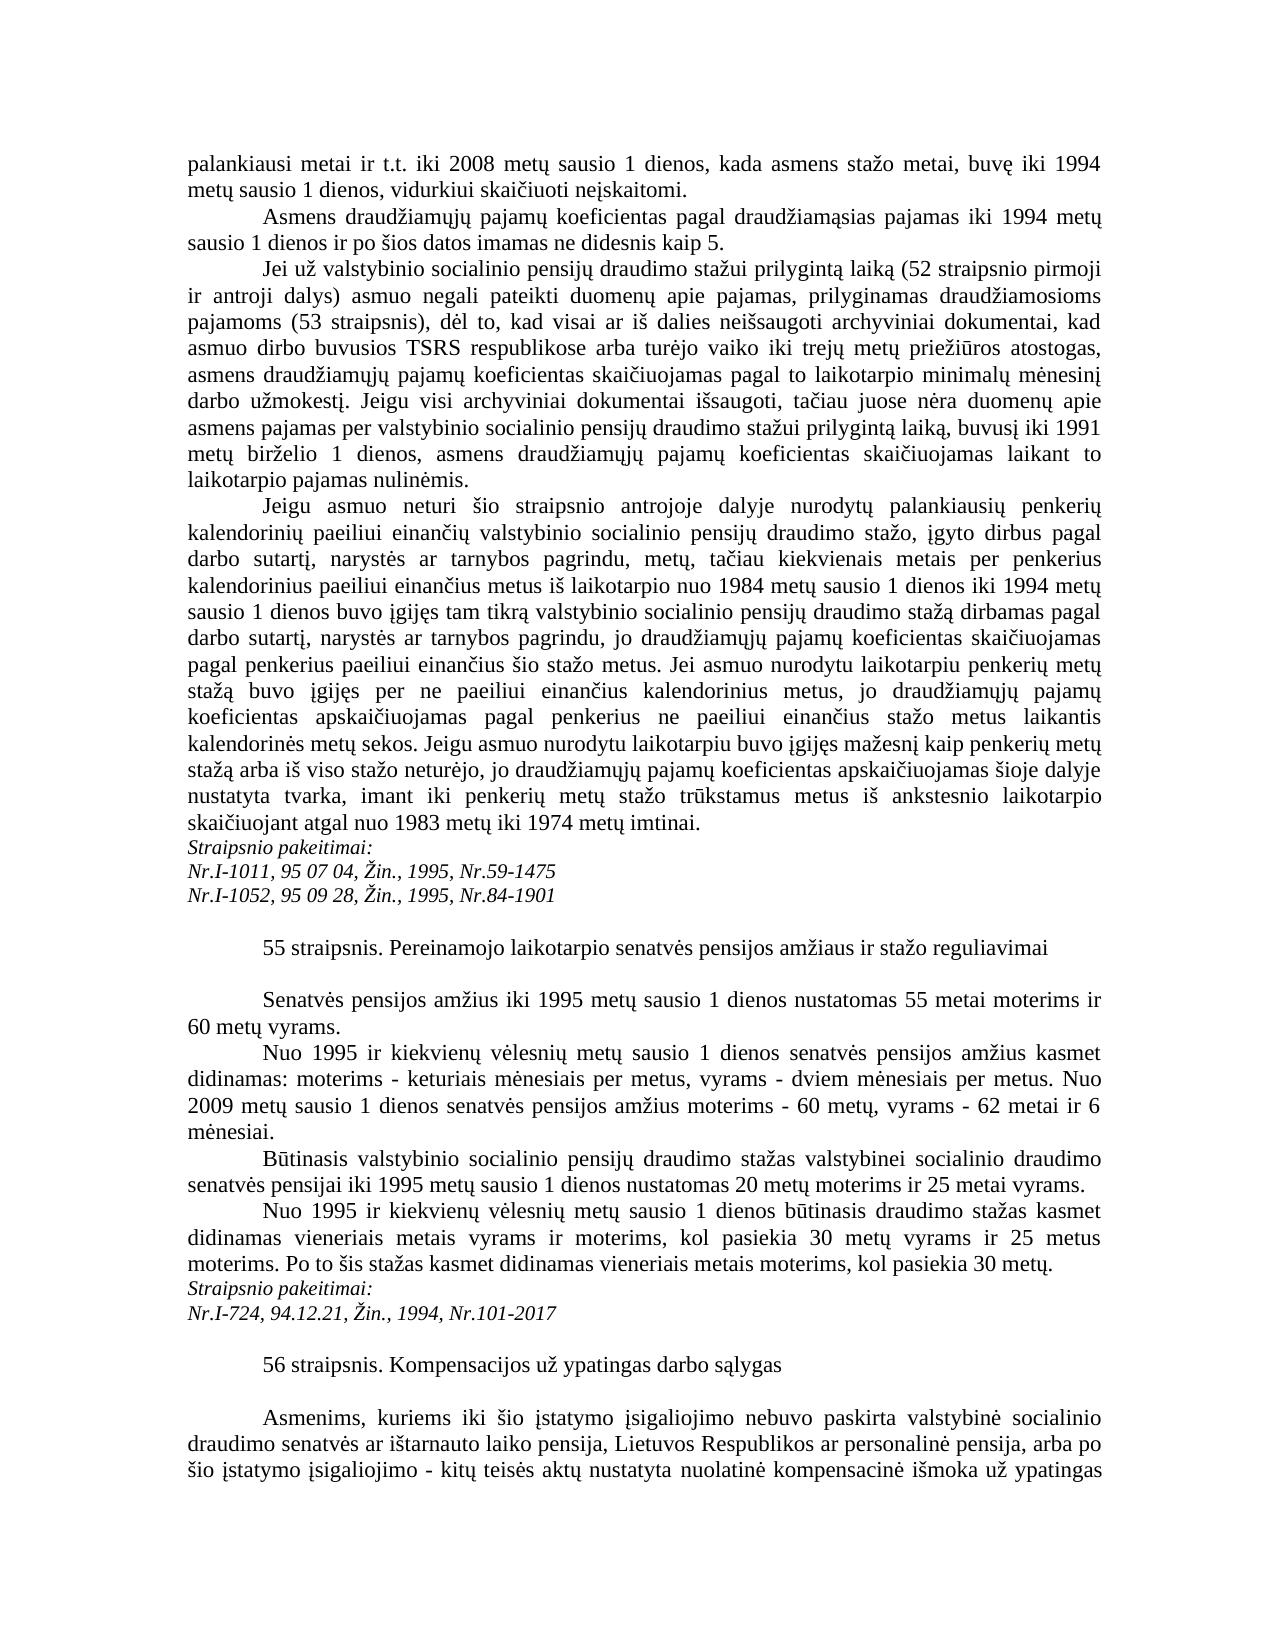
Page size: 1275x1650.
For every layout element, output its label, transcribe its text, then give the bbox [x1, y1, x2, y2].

text Nr.I-1011, 95 07 04, Žin., 1995, Nr.59-1475 [187, 859, 1103, 883]
text Nuo 1995 ir kiekvienų vėlesnių metų sausio 1 dienos senatvės pensijos amžius kasmet didinamas: moterims - keturiais mėnesiais per metus, vyrams - dviem mėnesiais per metus. Nuo 2009 metų sausio 1 dienos senatvės pensijos amžius moterims - 60 metų, vyrams - 62 metai ir 6 mėnesiai. [187, 1039, 1103, 1144]
text Jei už valstybinio socialinio pensijų draudimo stažui prilygintą laiką (52 straipsnio pirmoji ir antroji dalys) asmuo negali pateikti duomenų apie pajamas, prilyginamas draudžiamosioms pajamoms (53 straipsnis), dėl to, kad visai ar iš dalies neišsaugoti archyviniai dokumentai, kad asmuo dirbo buvusios TSRS respublikose arba turėjo vaiko iki trejų metų priežiūros atostogas, asmens draudžiamųjų pajamų koeficientas skaičiuojamas pagal to laikotarpio minimalų mėnesinį darbo užmokestį. Jeigu visi archyviniai dokumentai išsaugoti, tačiau juose nėra duomenų apie asmens pajamas per valstybinio socialinio pensijų draudimo stažui prilygintą laiką, buvusį iki 1991 metų birželio 1 dienos, asmens draudžiamųjų pajamų koeficientas skaičiuojamas laikant to laikotarpio pajamas nulinėmis. [187, 255, 1103, 493]
text Būtinasis valstybinio socialinio pensijų draudimo stažas valstybinei socialinio draudimo senatvės pensijai iki 1995 metų sausio 1 dienos nustatomas 20 metų moterims ir 25 metai vyrams. [187, 1144, 1103, 1197]
text 56 straipsnis. Kompensacijos už ypatingas darbo sąlygas [187, 1351, 1103, 1377]
text Straipsnio pakeitimai: [187, 1276, 1103, 1300]
text Nuo 1995 ir kiekvienų vėlesnių metų sausio 1 dienos būtinasis draudimo stažas kasmet didinamas vieneriais metais vyrams ir moterims, kol pasiekia 30 metų vyrams ir 25 metus moterims. Po to šis stažas kasmet didinamas vieneriais metais moterims, kol pasiekia 30 metų. [187, 1197, 1103, 1276]
text Nr.I-724, 94.12.21, Žin., 1994, Nr.101-2017 [187, 1300, 1103, 1324]
text Asmenims, kuriems iki šio įstatymo įsigaliojimo nebuvo paskirta valstybinė socialinio draudimo senatvės ar ištarnauto laiko pensija, Lietuvos Respublikos ar personalinė pensija, arba po šio įstatymo įsigaliojimo - kitų teisės aktų nustatyta nuolatinė kompensacinė išmoka už ypatingas [187, 1403, 1103, 1483]
text 55 straipsnis. Pereinamojo laikotarpio senatvės pensijos amžiaus ir stažo reguliavimai [187, 934, 1103, 960]
text Senatvės pensijos amžius iki 1995 metų sausio 1 dienos nustatomas 55 metai moterims ir 60 metų vyrams. [187, 986, 1103, 1039]
text Nr.I-1052, 95 09 28, Žin., 1995, Nr.84-1901 [187, 883, 1103, 907]
text palankiausi metai ir t.t. iki 2008 metų sausio 1 dienos, kada asmens stažo metai, buvę iki 1994 metų sausio 1 dienos, vidurkiui skaičiuoti neįskaitomi. [187, 150, 1103, 203]
text Straipsnio pakeitimai: [187, 835, 1103, 859]
text Asmens draudžiamųjų pajamų koeficientas pagal draudžiamąsias pajamas iki 1994 metų sausio 1 dienos ir po šios datos imamas ne didesnis kaip 5. [187, 203, 1103, 255]
text Jeigu asmuo neturi šio straipsnio antrojoje dalyje nurodytų palankiausių penkerių kalendorinių paeiliui einančių valstybinio socialinio pensijų draudimo stažo, įgyto dirbus pagal darbo sutartį, narystės ar tarnybos pagrindu, metų, tačiau kiekvienais metais per penkerius kalendorinius paeiliui einančius metus iš laikotarpio nuo 1984 metų sausio 1 dienos iki 1994 metų sausio 1 dienos buvo įgijęs tam tikrą valstybinio socialinio pensijų draudimo stažą dirbamas pagal darbo sutartį, narystės ar tarnybos pagrindu, jo draudžiamųjų pajamų koeficientas skaičiuojamas pagal penkerius paeiliui einančius šio stažo metus. Jei asmuo nurodytu laikotarpiu penkerių metų stažą buvo įgijęs per ne paeiliui einančius kalendorinius metus, jo draudžiamųjų pajamų koeficientas apskaičiuojamas pagal penkerius ne paeiliui einančius stažo metus laikantis kalendorinės metų sekos. Jeigu asmuo nurodytu laikotarpiu buvo įgijęs mažesnį kaip penkerių metų stažą arba iš viso stažo neturėjo, jo draudžiamųjų pajamų koeficientas apskaičiuojamas šioje dalyje nustatyta tvarka, imant iki penkerių metų stažo trūkstamus metus iš ankstesnio laikotarpio skaičiuojant atgal nuo 1983 metų iki 1974 metų imtinai. [187, 493, 1103, 835]
